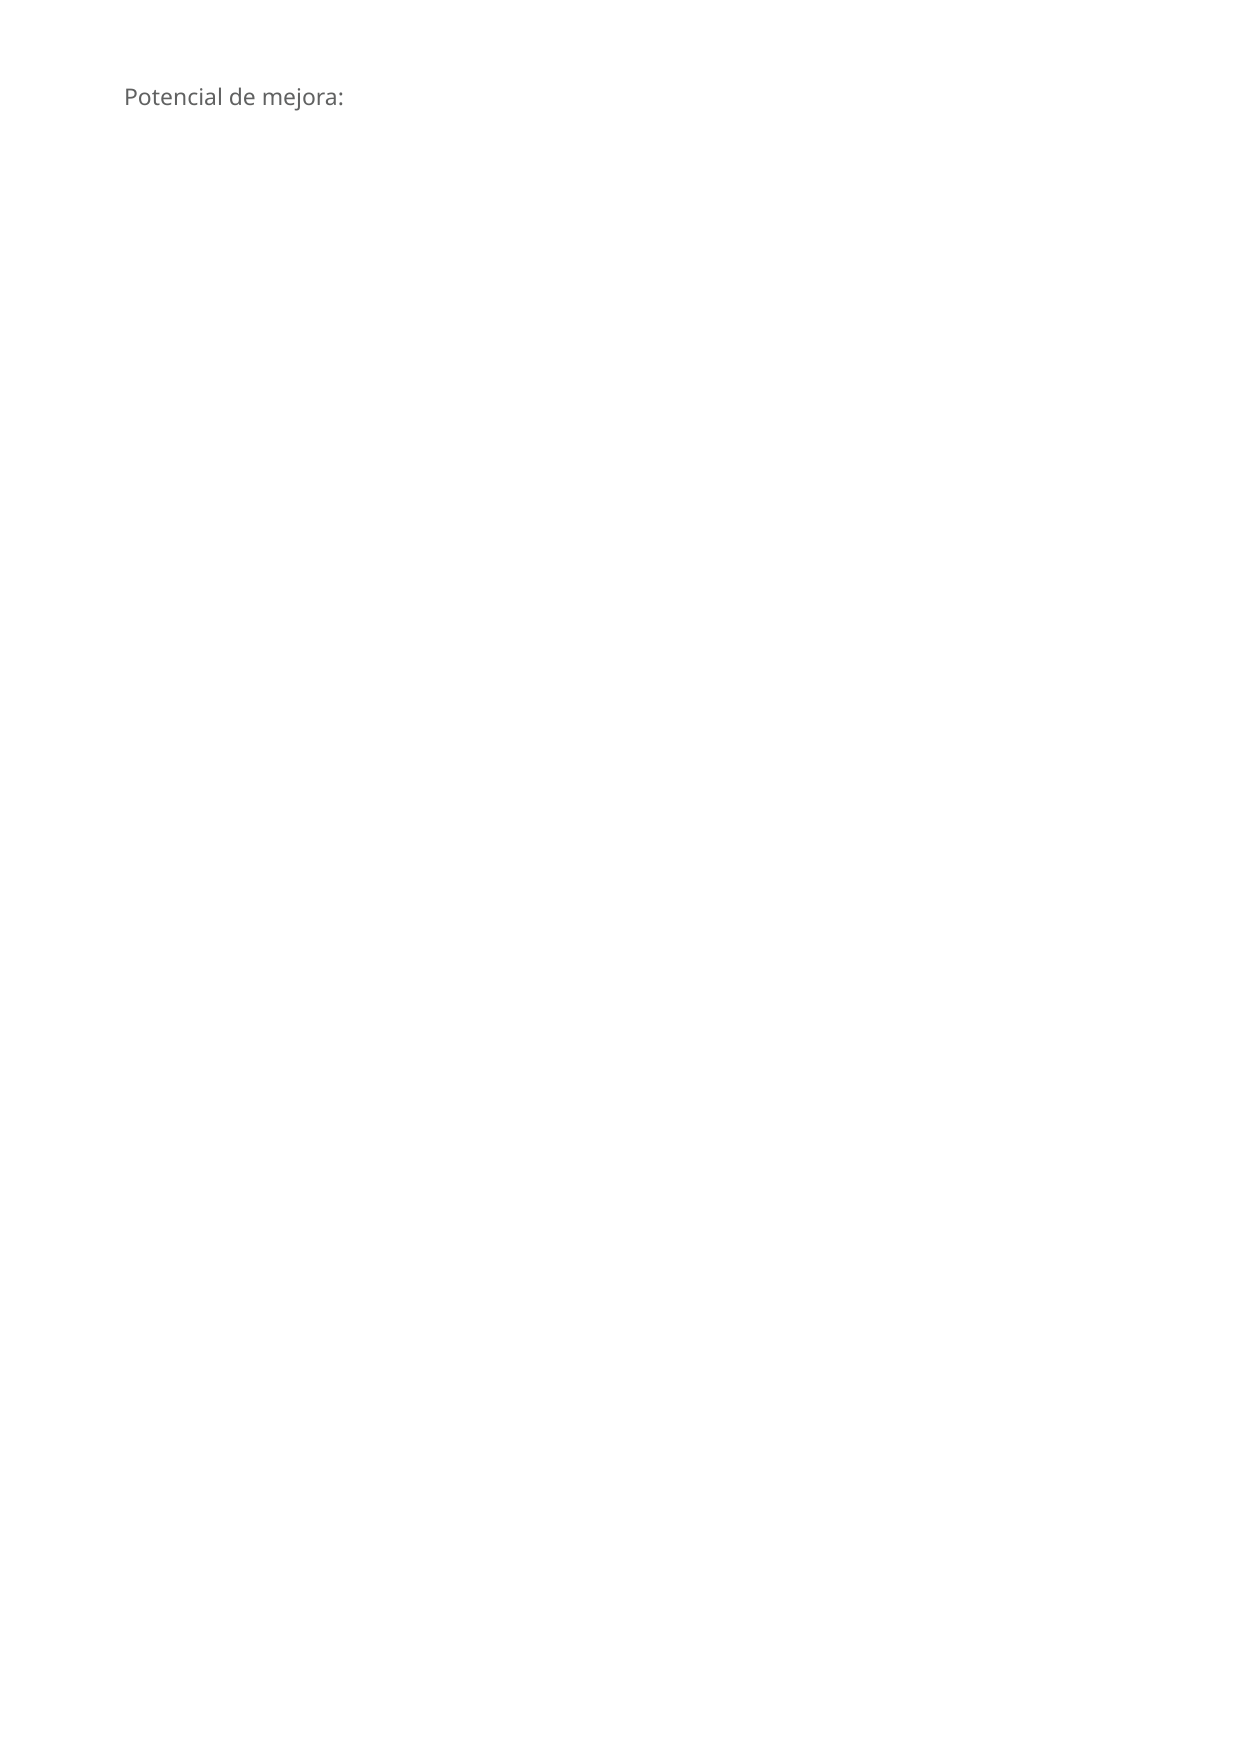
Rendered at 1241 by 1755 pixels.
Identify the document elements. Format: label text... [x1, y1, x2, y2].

table_cell Potencial de mejora: [118, 75, 1123, 160]
